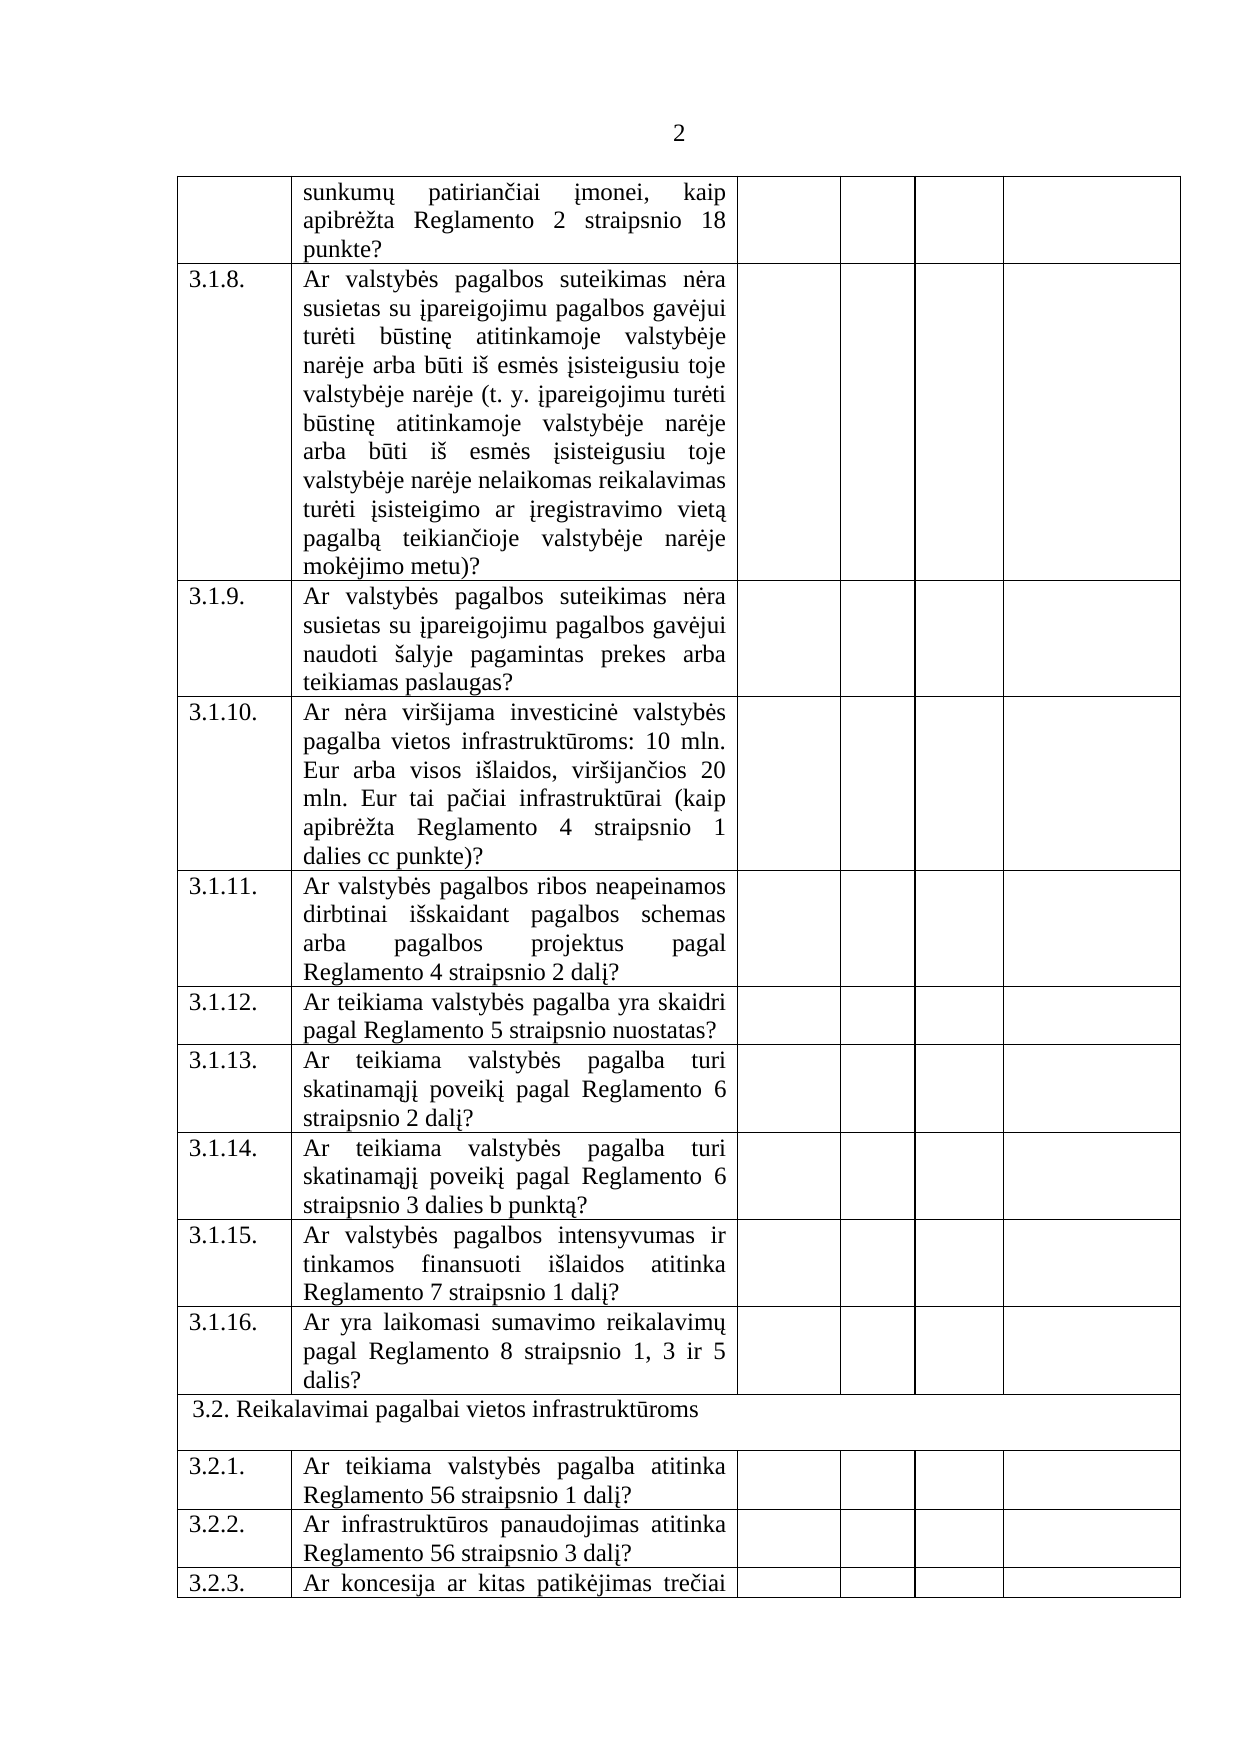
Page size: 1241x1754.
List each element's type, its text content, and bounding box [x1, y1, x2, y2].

table_cell [841, 1510, 914, 1567]
table_cell Ar koncesija ar kitas patikėjimas trečiai [292, 1568, 737, 1597]
table_cell [738, 1451, 840, 1508]
table_cell Ar teikiama valstybės pagalba turi skatinamąjį poveikį pagal Reglamento 6 straipsnio 2 dalį? [292, 1045, 737, 1132]
table_cell [841, 1307, 914, 1393]
table_cell [1004, 1568, 1180, 1597]
table_cell [738, 264, 840, 580]
table_cell [1181, 1219, 1185, 1306]
table_cell Ar valstybės pagalbos suteikimas nėra susietas su įpareigojimu pagalbos gavėjui turėti būstinę atitinkamoje valstybėje narėje arba būti iš esmės įsisteigusiu toje valstybėje narėje (t. y. įpareigojimu turėti būstinę atitinkamoje valstybėje narėje arba būti iš esmės įsisteigusiu toje valstybėje narėje nelaikomas reikalavimas turėti įsisteigimo ar įregistravimo vietą pagalbą teikiančioje valstybėje narėje mokėjimo metu)? [292, 264, 737, 580]
table_cell [916, 581, 1003, 696]
table_cell [178, 177, 291, 263]
table_cell [738, 177, 840, 263]
table_cell [1004, 871, 1180, 986]
table_cell Ar yra laikomasi sumavimo reikalavimų pagal Reglamento 8 straipsnio 1, 3 ir 5 dalis? [292, 1307, 737, 1393]
table_cell [1181, 1450, 1185, 1508]
table_cell 3.2.2. [178, 1510, 291, 1567]
table_cell 3.1.16. [178, 1307, 291, 1393]
table_cell [1004, 264, 1180, 580]
table_cell [1004, 1510, 1180, 1567]
table_cell 3.2.1. [178, 1451, 291, 1508]
table_cell [738, 1133, 840, 1219]
table_cell [738, 1220, 840, 1306]
table_cell [841, 177, 914, 263]
table_cell [1181, 1509, 1185, 1567]
table_cell [916, 1451, 1003, 1508]
table_cell [1004, 1133, 1180, 1219]
table_cell [738, 871, 840, 986]
table_cell [916, 871, 1003, 986]
table_cell Ar nėra viršijama investicinė valstybės pagalba vietos infrastruktūroms: 10 mln. Eur arba visos išlaidos, viršijančios 20 mln. Eur tai pačiai infrastruktūrai (kaip apibrėžta Reglamento 4 straipsnio 1 dalies cc punkte)? [292, 697, 737, 870]
table_cell [1004, 581, 1180, 696]
table_cell Ar teikiama valstybės pagalba turi skatinamąjį poveikį pagal Reglamento 6 straipsnio 3 dalies b punktą? [292, 1133, 737, 1219]
table_cell [916, 1510, 1003, 1567]
table_cell [1181, 870, 1185, 986]
table_cell 3.1.13. [178, 1045, 291, 1132]
table_cell [738, 1510, 840, 1567]
table_cell Ar teikiama valstybės pagalba yra skaidri pagal Reglamento 5 straipsnio nuostatas? [292, 987, 737, 1044]
table_cell [841, 1451, 914, 1508]
table_cell [916, 264, 1003, 580]
table_cell [1181, 1306, 1185, 1393]
table_cell [1181, 176, 1185, 263]
table_cell [1004, 987, 1180, 1044]
table_cell Ar infrastruktūros panaudojimas atitinka Reglamento 56 straipsnio 3 dalį? [292, 1510, 737, 1567]
table_cell [916, 1133, 1003, 1219]
table_cell 3.1.14. [178, 1133, 291, 1219]
table_cell [841, 1568, 914, 1597]
table_cell [1004, 1045, 1180, 1132]
table_cell 3.2. Reikalavimai pagalbai vietos infrastruktūroms [178, 1395, 1180, 1450]
table_cell [1181, 1044, 1185, 1132]
table_cell [738, 1568, 840, 1597]
table_cell [738, 1307, 840, 1393]
table_cell [916, 697, 1003, 870]
table_cell [841, 1133, 914, 1219]
table_cell [1004, 697, 1180, 870]
table_cell [916, 1568, 1003, 1597]
table_cell 3.1.15. [178, 1220, 291, 1306]
table_cell 3.1.12. [178, 987, 291, 1044]
table_cell [1004, 1307, 1180, 1393]
table_cell 3.1.9. [178, 581, 291, 696]
table_cell [1004, 1451, 1180, 1508]
table_cell [841, 1045, 914, 1132]
table_cell Ar valstybės pagalbos ribos neapeinamos dirbtinai išskaidant pagalbos schemas arba pagalbos projektus pagal Reglamento 4 straipsnio 2 dalį? [292, 871, 737, 986]
table_cell sunkumų patiriančiai įmonei, kaip apibrėžta Reglamento 2 straipsnio 18 punkte? [292, 177, 737, 263]
table_cell 3.2.3. [178, 1568, 291, 1597]
table_cell [738, 1045, 840, 1132]
table_cell [841, 1220, 914, 1306]
table_cell [1181, 696, 1185, 870]
table_cell [916, 987, 1003, 1044]
table_cell [1181, 263, 1185, 580]
table_cell [841, 987, 914, 1044]
table_cell [916, 1220, 1003, 1306]
table_cell [1004, 1220, 1180, 1306]
table_cell [916, 177, 1003, 263]
table_cell [916, 1045, 1003, 1132]
table_cell 3.1.11. [178, 871, 291, 986]
table_cell [1004, 177, 1180, 263]
table_cell 3.1.8. [178, 264, 291, 580]
table_cell 3.1.10. [178, 697, 291, 870]
table_cell [1181, 1567, 1185, 1597]
table_cell [841, 264, 914, 580]
table_cell Ar valstybės pagalbos intensyvumas ir tinkamos finansuoti išlaidos atitinka Reglamento 7 straipsnio 1 dalį? [292, 1220, 737, 1306]
table_cell [841, 697, 914, 870]
table_cell [1181, 986, 1185, 1044]
table_cell Ar teikiama valstybės pagalba atitinka Reglamento 56 straipsnio 1 dalį? [292, 1451, 737, 1508]
table_cell [841, 871, 914, 986]
table_cell [841, 581, 914, 696]
table_cell [1181, 580, 1185, 696]
table_cell [738, 697, 840, 870]
table_cell [1181, 1394, 1185, 1450]
table_cell [738, 581, 840, 696]
table_cell [916, 1307, 1003, 1393]
table_cell [738, 987, 840, 1044]
table_cell Ar valstybės pagalbos suteikimas nėra susietas su įpareigojimu pagalbos gavėjui naudoti šalyje pagamintas prekes arba teikiamas paslaugas? [292, 581, 737, 696]
table_cell [1181, 1132, 1185, 1219]
